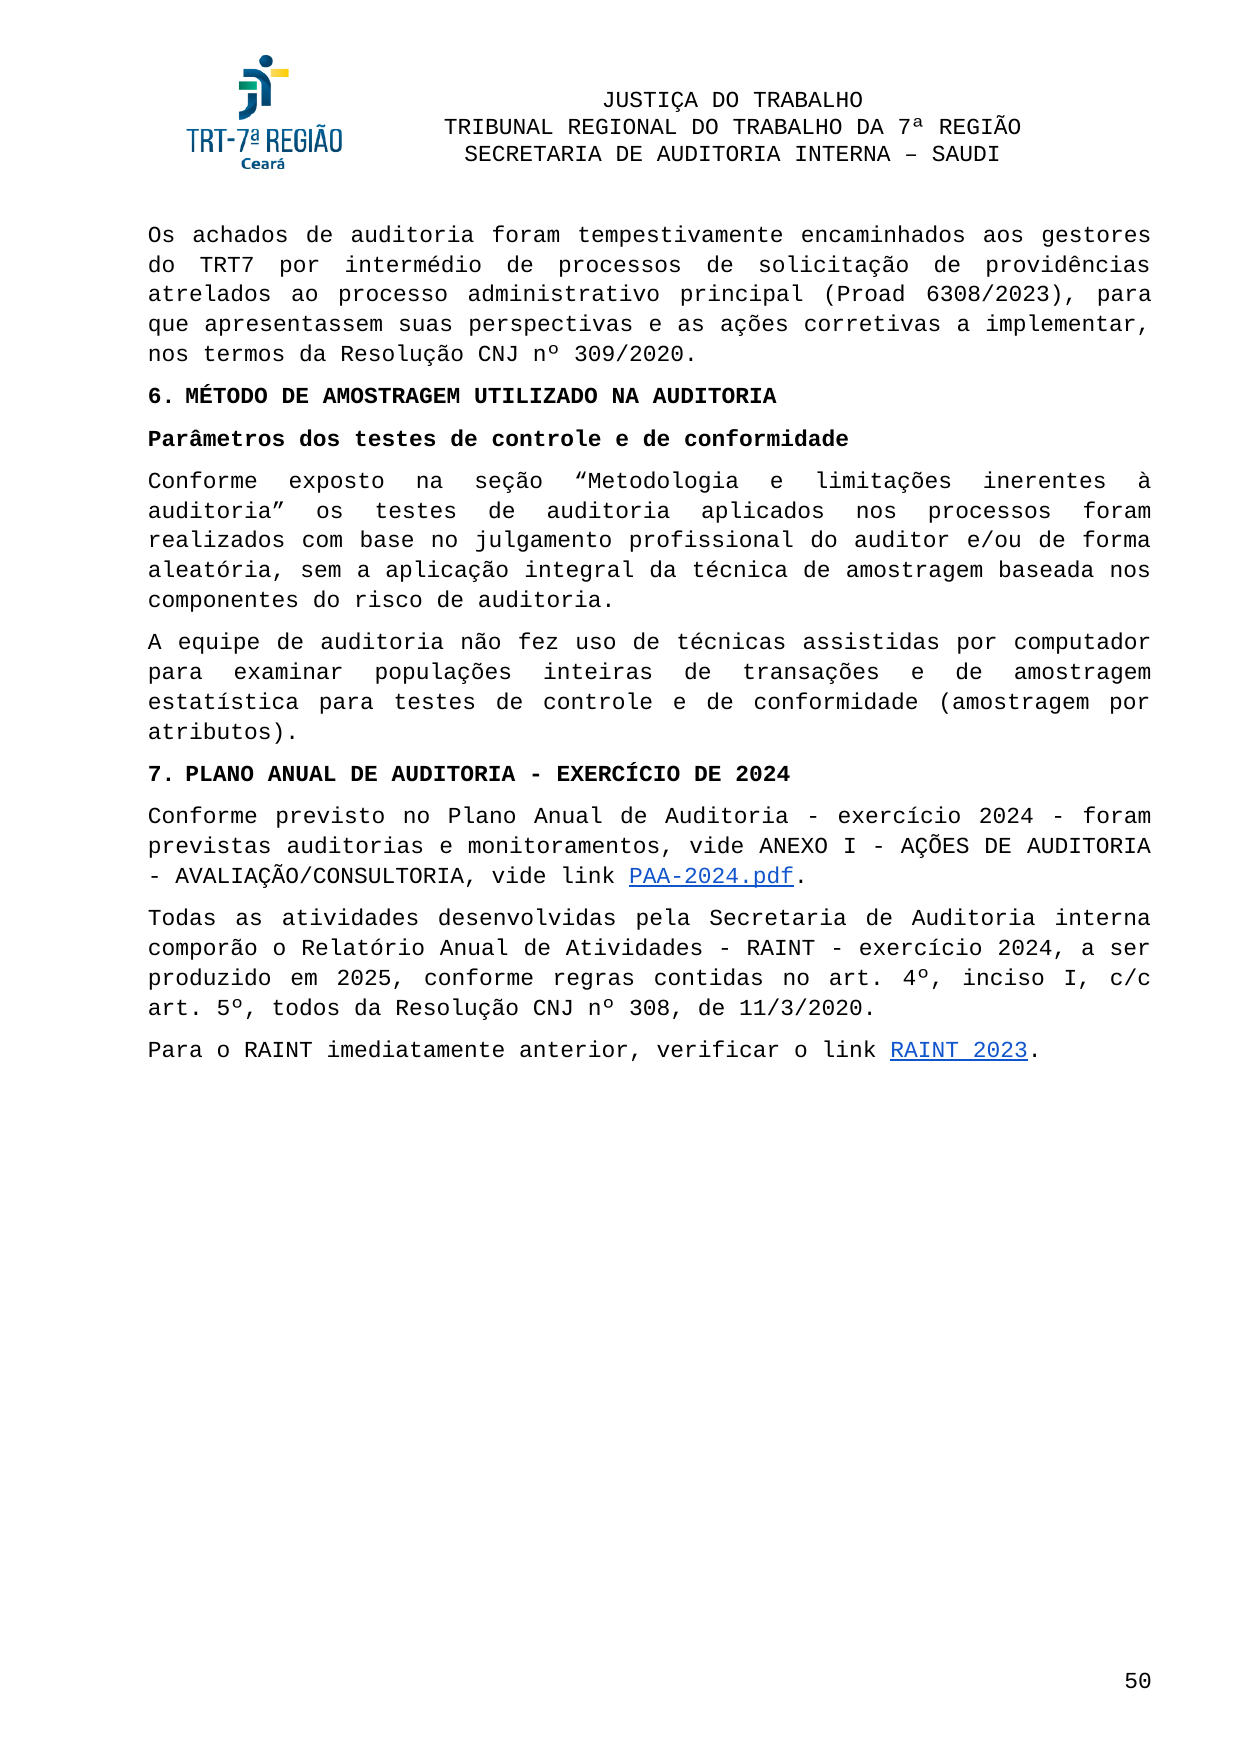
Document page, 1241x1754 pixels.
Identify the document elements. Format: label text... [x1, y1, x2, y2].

text Conforme exposto na seção “Metodologia e limitações inerentes à auditoria” os testes de auditoria aplicados nos processos foram realizados com base no julgamento profissional do auditor e/ou de forma aleatória, sem a aplicação integral da técnica de amostragem baseada nos componentes do risco de auditoria. [148, 469, 1152, 614]
text Parâmetros dos testes de controle e de conformidade [148, 427, 1152, 453]
text Todas as atividades desenvolvidas pela Secretaria de Auditoria interna comporão o Relatório Anual de Atividades - RAINT - exercício 2024, a ser produzido em 2025, conforme regras contidas no art. 4º, inciso I, c/c art. 5º, todos da Resolução CNJ nº 308, de 11/3/2020. [148, 906, 1152, 1022]
picture [171, 52, 352, 176]
text Para o RAINT imediatamente anterior, verificar o link RAINT 2023. [148, 1038, 1152, 1064]
text Os achados de auditoria foram tempestivamente encaminhados aos gestores do TRT7 por intermédio de processos de solicitação de providências atrelados ao processo administrativo principal (Proad 6308/2023), para que apresentassem suas perspectivas e as ações corretivas a implementar, nos termos da Resolução CNJ nº 309/2020. [148, 223, 1152, 368]
subtitle MÉTODO DE AMOSTRAGEM UTILIZADO NA AUDITORIA [148, 384, 1152, 411]
text A equipe de auditoria não fez uso de técnicas assistidas por computador para examinar populações inteiras de transações e de amostragem estatística para testes de controle e de conformidade (amostragem por atributos). [148, 631, 1152, 746]
subtitle PLANO ANUAL DE AUDITORIA - EXERCÍCIO DE 2024 [148, 762, 1152, 788]
text Conforme previsto no Plano Anual de Auditoria - exercício 2024 - foram previstas auditorias e monitoramentos, vide ANEXO I - AÇÕES DE AUDITORIA - AVALIAÇÃO/CONSULTORIA, vide link PAA-2024.pdf. [148, 804, 1152, 890]
